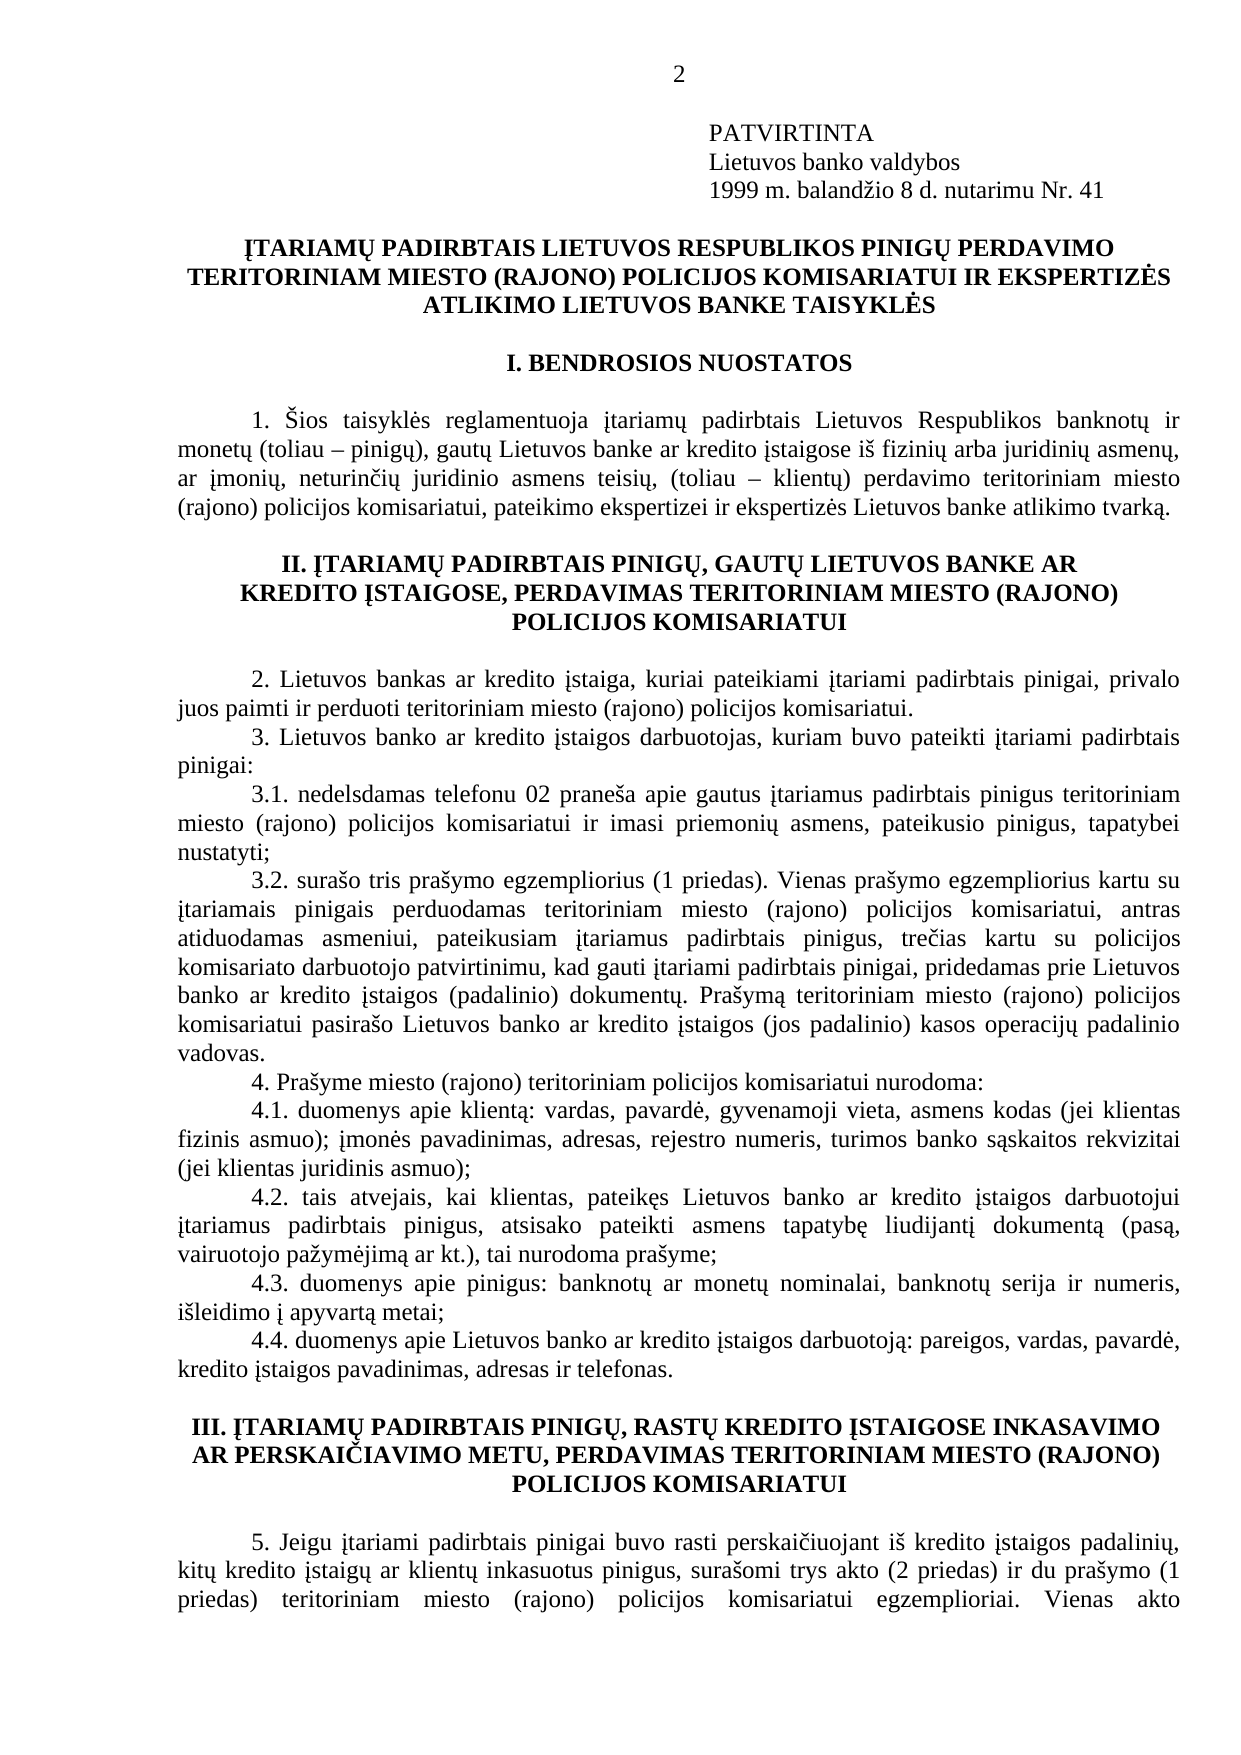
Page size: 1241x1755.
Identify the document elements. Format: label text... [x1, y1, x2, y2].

text PATVIRTINTA [177, 118, 1181, 147]
text 4.1. duomenys apie klientą: vardas, pavardė, gyvenamoji vieta, asmens kodas (jei klientas fizinis asmuo); įmonės pavadinimas, adresas, rejestro numeris, turimos banko sąskaitos rekvizitai (jei klientas juridinis asmuo); [177, 1096, 1181, 1182]
text 4. Prašyme miesto (rajono) teritoriniam policijos komisariatui nurodoma: [177, 1067, 1181, 1096]
text 4.4. duomenys apie Lietuvos banko ar kredito įstaigos darbuotoją: pareigos, vardas, pavardė, kredito įstaigos pavadinimas, adresas ir telefonas. [177, 1326, 1181, 1383]
text 5. Jeigu įtariami padirbtais pinigai buvo rasti perskaičiuojant iš kredito įstaigos padalinių, kitų kredito įstaigų ar klientų inkasuotus pinigus, surašomi trys akto (2 priedas) ir du prašymo (1 priedas) teritoriniam miesto (rajono) policijos komisariatui egzemplioriai. Vienas akto [177, 1527, 1181, 1613]
text I. Bendrosios nuostatos [177, 348, 1181, 377]
text Lietuvos banko valdybos [177, 147, 1181, 176]
text ar perskaičiavimo metu, perdavimas teritoriniam miesto (rajono) [177, 1441, 1181, 1469]
text II. Įtariamų padirbtais pinigų, gautų Lietuvos banke ar [177, 549, 1181, 578]
text policijos komisariatui [177, 607, 1181, 636]
text ĮTARIAMŲ PADIRBTAIS LIETUVOS RESPUBLIKOS PINIGŲ PERDAVIMO TERITORINIAM MIESTO (RAJONO) POLICIJOS KOMISARIATUI IR EKSPERTIZĖS ATLIKIMO LIETUVOS BANKE TAISYKLĖS [177, 233, 1181, 319]
text 3.2. surašo tris prašymo egzempliorius (1 priedas). Vienas prašymo egzempliorius kartu su įtariamais pinigais perduodamas teritoriniam miesto (rajono) policijos komisariatui, antras atiduodamas asmeniui, pateikusiam įtariamus padirbtais pinigus, trečias kartu su policijos komisariato darbuotojo patvirtinimu, kad gauti įtariami padirbtais pinigai, pridedamas prie Lietuvos banko ar kredito įstaigos (padalinio) dokumentų. Prašymą teritoriniam miesto (rajono) policijos komisariatui pasirašo Lietuvos banko ar kredito įstaigos (jos padalinio) kasos operacijų padalinio vadovas. [177, 866, 1181, 1067]
text III. Įtariamų padirbtais pinigų, rastų kredito įstaigose inkasavimo [177, 1412, 1181, 1441]
text 3.1. nedelsdamas telefonu 02 praneša apie gautus įtariamus padirbtais pinigus teritoriniam miesto (rajono) policijos komisariatui ir imasi priemonių asmens, pateikusio pinigus, tapatybei nustatyti; [177, 779, 1181, 866]
text 2. Lietuvos bankas ar kredito įstaiga, kuriai pateikiami įtariami padirbtais pinigai, privalo juos paimti ir perduoti teritoriniam miesto (rajono) policijos komisariatui. [177, 664, 1181, 722]
text 1. Šios taisyklės reglamentuoja įtariamų padirbtais Lietuvos Respublikos banknotų ir monetų (toliau – pinigų), gautų Lietuvos banke ar kredito įstaigose iš fizinių arba juridinių asmenų, ar įmonių, neturinčių juridinio asmens teisių, (toliau – klientų) perdavimo teritoriniam miesto (rajono) policijos komisariatui, pateikimo ekspertizei ir ekspertizės Lietuvos banke atlikimo tvarką. [177, 406, 1181, 521]
text 4.2. tais atvejais, kai klientas, pateikęs Lietuvos banko ar kredito įstaigos darbuotojui įtariamus padirbtais pinigus, atsisako pateikti asmens tapatybę liudijantį dokumentą (pasą, vairuotojo pažymėjimą ar kt.), tai nurodoma prašyme; [177, 1182, 1181, 1268]
text 1999 m. balandžio 8 d. nutarimu Nr. 41 [177, 176, 1181, 204]
text kredito įstaigose, perdavimas teritoriniam miesto (rajono) [177, 578, 1181, 607]
text 4.3. duomenys apie pinigus: banknotų ar monetų nominalai, banknotų serija ir numeris, išleidimo į apyvartą metai; [177, 1268, 1181, 1326]
text policijos komisariatui [177, 1469, 1181, 1498]
text 3. Lietuvos banko ar kredito įstaigos darbuotojas, kuriam buvo pateikti įtariami padirbtais pinigai: [177, 722, 1181, 779]
